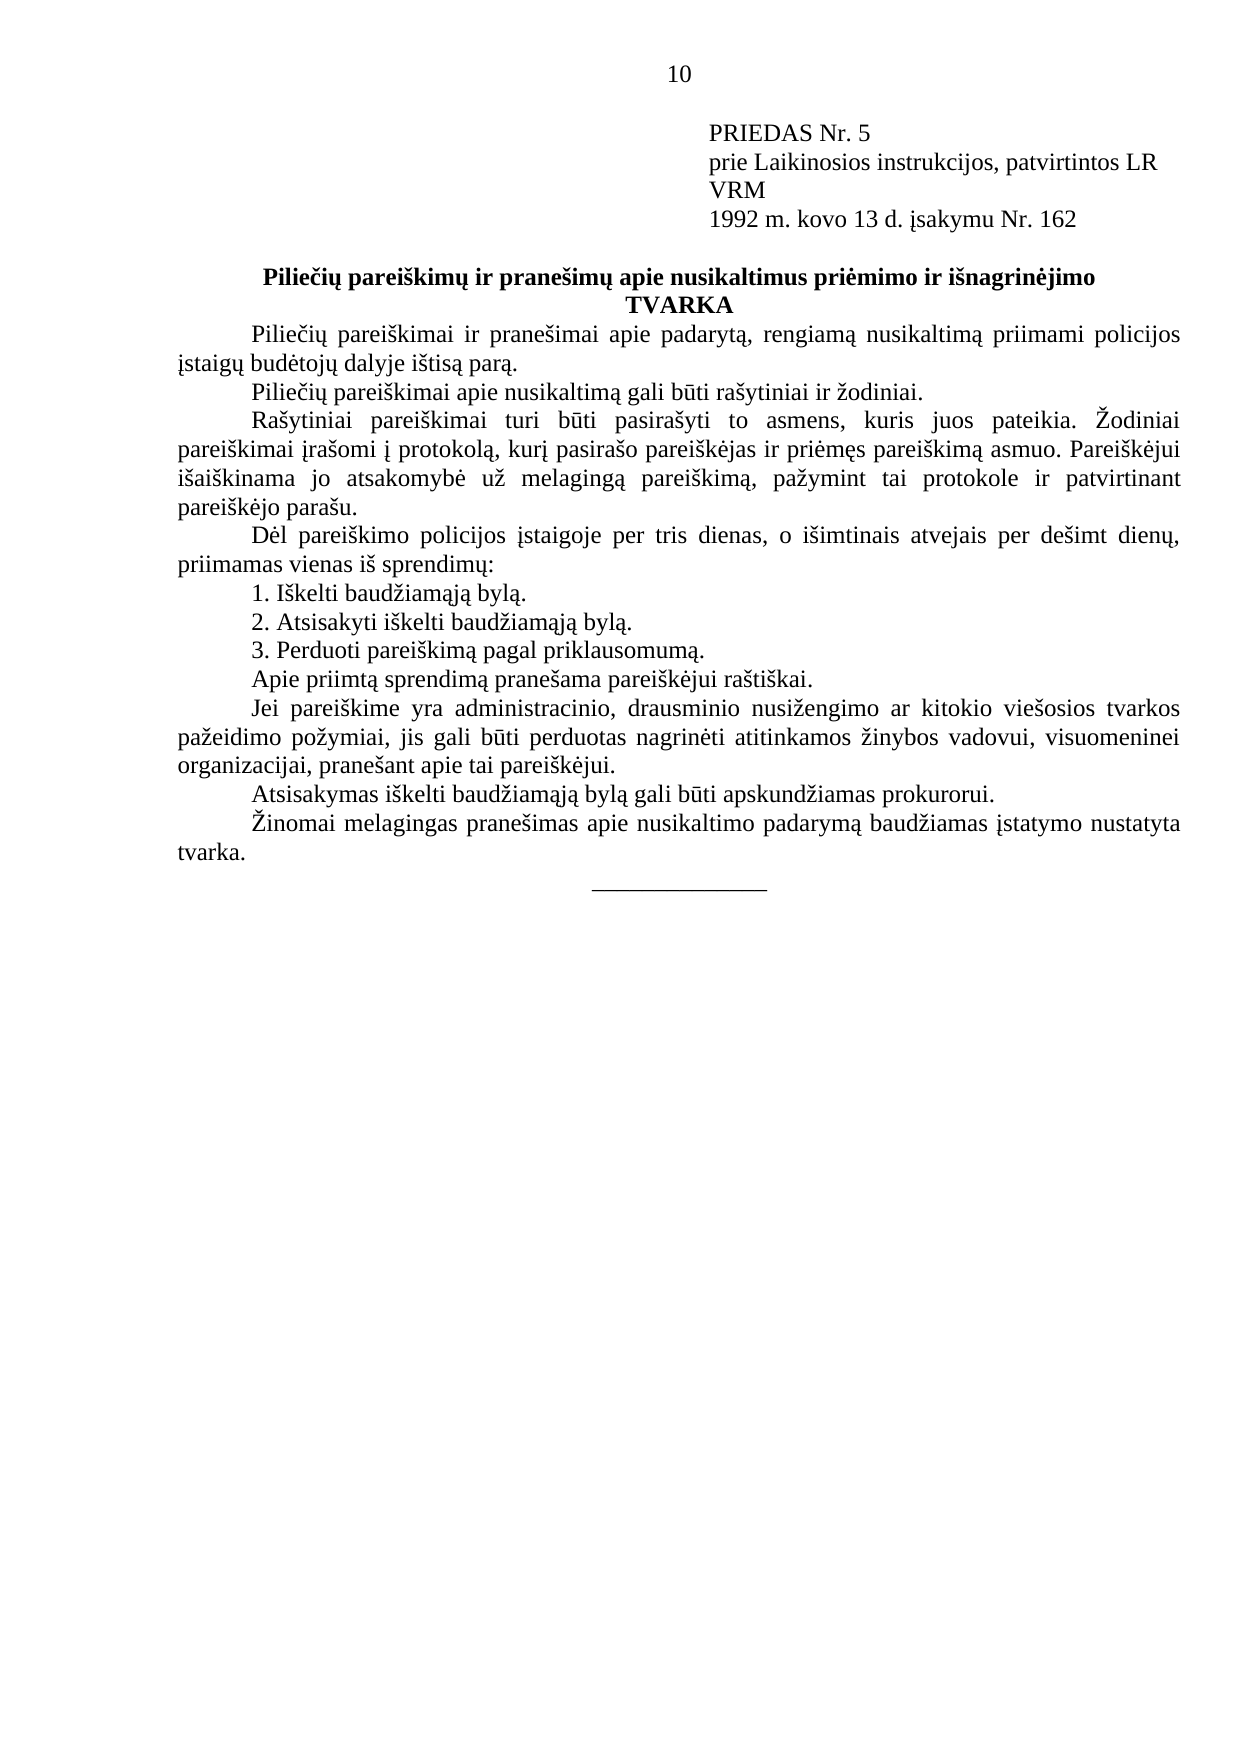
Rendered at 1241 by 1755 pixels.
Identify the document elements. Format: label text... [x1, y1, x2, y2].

text Apie priimtą sprendimą pranešama pareiškėjui raštiškai. [177, 664, 1181, 693]
text VRM [177, 176, 1181, 204]
text 2. Atsisakyti iškelti baudžiamąją bylą. [177, 607, 1181, 636]
text prie Laikinosios instrukcijos, patvirtintos LR [177, 147, 1181, 176]
text Piliečių pareiškimų ir pranešimų apie nusikaltimus priėmimo ir išnagrinėjimo [177, 262, 1181, 291]
text Atsisakymas iškelti baudžiamąją bylą gali būti apskundžiamas prokurorui. [177, 779, 1181, 808]
text Piliečių pareiškimai apie nusikaltimą gali būti rašytiniai ir žodiniai. [177, 377, 1181, 406]
text 3. Perduoti pareiškimą pagal priklausomumą. [177, 636, 1181, 664]
text 1. Iškelti baudžiamąją bylą. [177, 578, 1181, 607]
text Dėl pareiškimo policijos įstaigoje per tris dienas, o išimtinais atvejais per dešimt dienų, priimamas vienas iš sprendimų: [177, 521, 1181, 578]
text TVARKA [177, 291, 1181, 319]
text ______________ [177, 866, 1181, 894]
text Rašytiniai pareiškimai turi būti pasirašyti to asmens, kuris juos pateikia. Žodiniai pareiškimai įrašomi į protokolą, kurį pasirašo pareiškėjas ir priėmęs pareiškimą asmuo. Pareiškėjui išaiškinama jo atsakomybė už melagingą pareiškimą, pažymint tai protokole ir patvirtinant pareiškėjo parašu. [177, 406, 1181, 521]
text Piliečių pareiškimai ir pranešimai apie padarytą, rengiamą nusikaltimą priimami policijos įstaigų budėtojų dalyje ištisą parą. [177, 319, 1181, 377]
text Žinomai melagingas pranešimas apie nusikaltimo padarymą baudžiamas įstatymo nustatyta tvarka. [177, 808, 1181, 866]
text Jei pareiškime yra administracinio, drausminio nusižengimo ar kitokio viešosios tvarkos pažeidimo požymiai, jis gali būti perduotas nagrinėti atitinkamos žinybos vadovui, visuomeninei organizacijai, pranešant apie tai pareiškėjui. [177, 693, 1181, 779]
text PRIEDAS Nr. 5 [177, 118, 1181, 147]
text 1992 m. kovo 13 d. įsakymu Nr. 162 [177, 204, 1181, 233]
